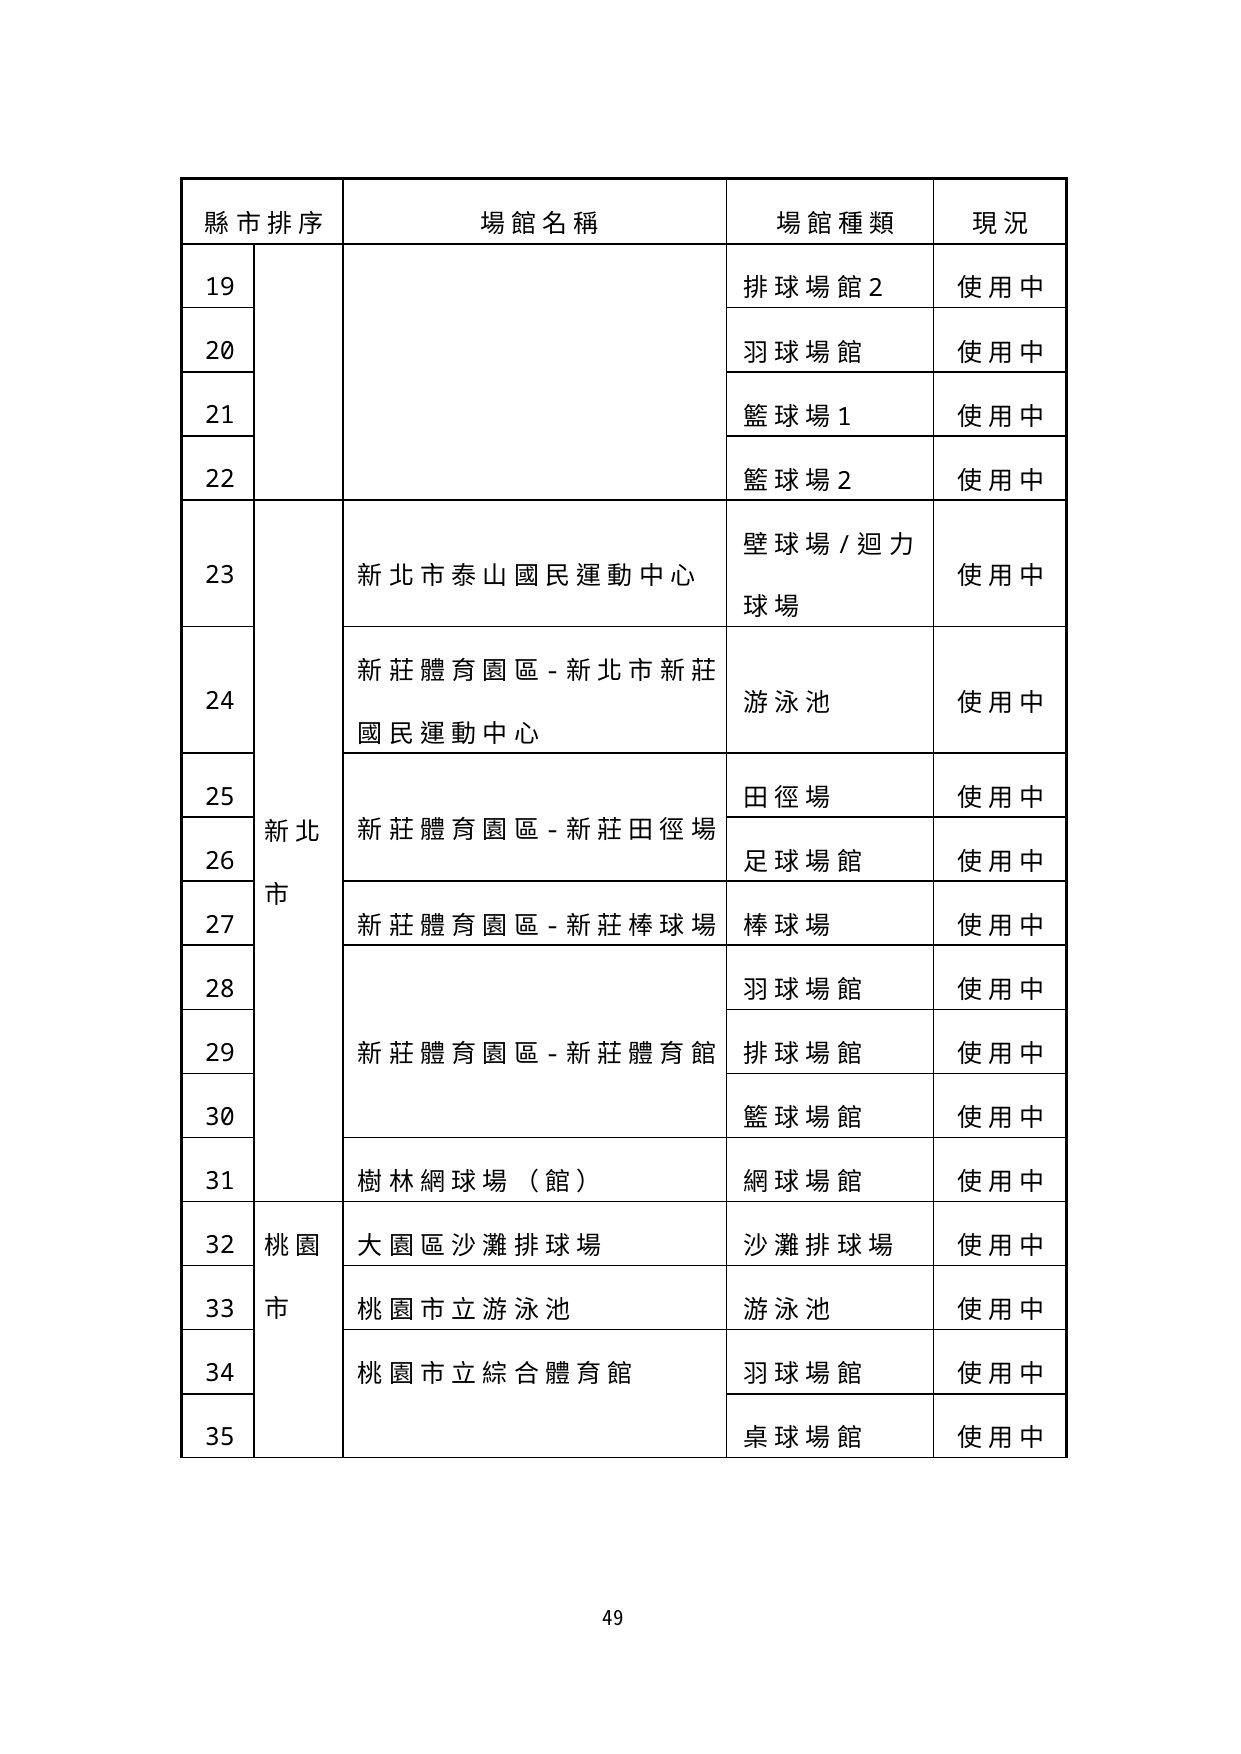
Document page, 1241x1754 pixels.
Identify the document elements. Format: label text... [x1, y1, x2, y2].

table_header 場館種類 [727, 180, 933, 243]
table_cell 新北市 [255, 501, 342, 1201]
table_cell 新莊體育園區-新北市新莊國民運動中心 [344, 627, 726, 752]
table_cell 使用中 [934, 1202, 1065, 1265]
table_cell 使用中 [934, 308, 1065, 371]
table_cell 沙灘排球場 [727, 1202, 933, 1265]
table_cell 使用中 [934, 1138, 1065, 1201]
table_cell 27 [183, 882, 253, 944]
table_cell 使用中 [934, 437, 1065, 499]
table_cell 使用中 [934, 882, 1065, 944]
table_cell 籃球場2 [727, 437, 933, 499]
table_cell 使用中 [934, 245, 1065, 307]
table_cell 25 [183, 754, 253, 816]
table_cell 足球場館 [727, 818, 933, 880]
table_cell 21 [183, 373, 253, 435]
table_cell 23 [183, 501, 253, 626]
table_cell 棒球場 [727, 882, 933, 944]
table_cell [255, 245, 342, 499]
table_cell 桌球場館 [727, 1395, 933, 1457]
table_cell 田徑場 [727, 754, 933, 816]
table_cell 26 [183, 818, 253, 880]
table_cell 使用中 [934, 1074, 1065, 1137]
table_cell 使用中 [934, 1266, 1065, 1329]
table_cell 壁球場/迴力球場 [727, 501, 933, 626]
table_cell 使用中 [934, 946, 1065, 1008]
table_cell 28 [183, 946, 253, 1008]
table_header 縣市排序 [183, 180, 342, 243]
table_cell 游泳池 [727, 1266, 933, 1329]
table_cell 34 [183, 1330, 253, 1393]
table_cell 大園區沙灘排球場 [344, 1202, 726, 1265]
table_cell 20 [183, 308, 253, 371]
table_header 場館名稱 [344, 180, 726, 243]
table_cell 使用中 [934, 1395, 1065, 1457]
table_cell 24 [183, 627, 253, 752]
table_cell 排球場館2 [727, 245, 933, 307]
table_cell 使用中 [934, 373, 1065, 435]
table_cell 新莊體育園區-新莊體育館 [344, 946, 726, 1137]
table_cell 樹林網球場（館） [344, 1138, 726, 1201]
table_cell 使用中 [934, 627, 1065, 752]
table_cell 使用中 [934, 1330, 1065, 1393]
table_cell 使用中 [934, 818, 1065, 880]
table_cell 新莊體育園區-新莊棒球場 [344, 882, 726, 944]
table_cell 桃園市 [255, 1202, 342, 1457]
table_cell 網球場館 [727, 1138, 933, 1201]
table_cell 籃球場1 [727, 373, 933, 435]
table_cell 使用中 [934, 1010, 1065, 1072]
table_cell 35 [183, 1395, 253, 1457]
table_cell 羽球場館 [727, 1330, 933, 1393]
table_cell 31 [183, 1138, 253, 1201]
table_cell 桃園市立綜合體育館 [344, 1330, 726, 1457]
table_cell 籃球場館 [727, 1074, 933, 1137]
table_cell [344, 245, 726, 499]
table_cell 22 [183, 437, 253, 499]
table_cell 33 [183, 1266, 253, 1329]
table_cell 游泳池 [727, 627, 933, 752]
table_header 現況 [934, 180, 1065, 243]
table_cell 羽球場館 [727, 946, 933, 1008]
table_cell 32 [183, 1202, 253, 1265]
table_cell 羽球場館 [727, 308, 933, 371]
table_cell 使用中 [934, 754, 1065, 816]
table_cell 排球場館 [727, 1010, 933, 1072]
table_cell 新莊體育園區-新莊田徑場 [344, 754, 726, 880]
table_cell 桃園市立游泳池 [344, 1266, 726, 1329]
table_cell 30 [183, 1074, 253, 1137]
table_cell 29 [183, 1010, 253, 1072]
table_cell 使用中 [934, 501, 1065, 626]
table_cell 新北市泰山國民運動中心 [344, 501, 726, 626]
table_cell 19 [183, 245, 253, 307]
